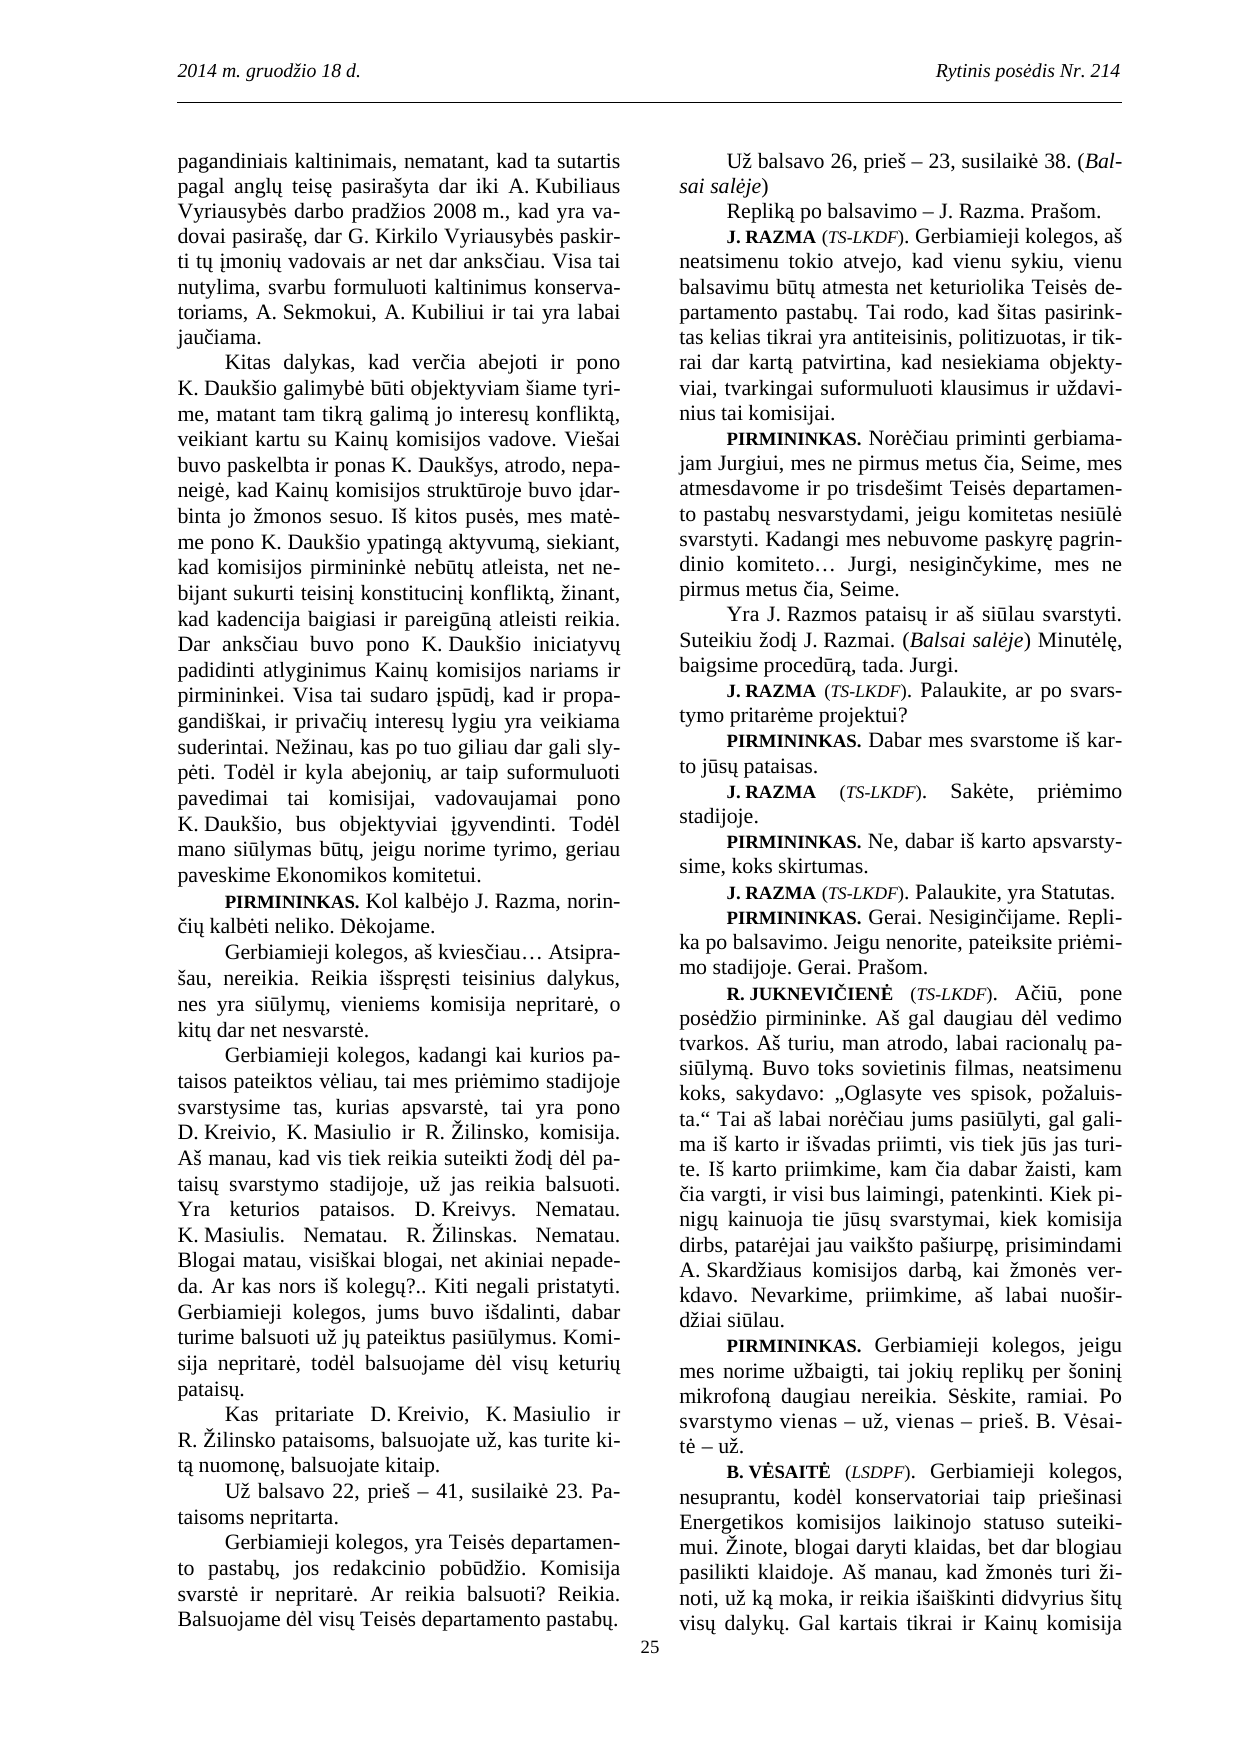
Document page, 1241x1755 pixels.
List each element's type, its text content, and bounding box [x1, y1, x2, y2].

text PIRMININKAS. Da­bar mes svars­to­me iš kar­to jū­sų pa­tai­sas. [679, 727, 1122, 778]
text Ger­bia­mie­ji ko­le­gos, aš kvies­čiau… At­si­pra­šau, ne­rei­kia. Rei­kia iš­spręs­ti tei­si­nius da­ly­kus, nes yra siū­ly­mų, vie­niems ko­mi­si­ja ne­pri­ta­rė, o ki­tų dar net ne­svars­tė. [177, 939, 620, 1042]
text B. VĖSAITĖ (LSDPF). Ger­bia­mie­ji ko­le­gos, ne­su­pran­tu, ko­dėl kon­ser­va­to­riai taip prie­ši­na­si Ener­ge­ti­kos ko­mi­si­jos lai­ki­no­jo sta­tu­so su­tei­ki­mui. Ži­no­te, blo­gai da­ry­ti klai­das, bet dar blo­giau pa­si­lik­ti klai­do­je. Aš ma­nau, kad žmo­nės tu­ri ži­no­ti, už ką mo­ka, ir rei­kia iš­aiš­kin­ti did­vy­rius ši­tų vi­sų da­ly­kų. Gal kar­tais tik­rai ir Kai­nų ko­mi­si­ja [679, 1458, 1122, 1635]
text J. RAZMA (TS-LKDF). Pa­lau­ki­te, yra Sta­tu­tas. [679, 879, 1122, 904]
text PIRMININKAS. Ne, da­bar iš kar­to ap­svars­ty­si­me, koks skir­tu­mas. [679, 828, 1122, 879]
text Ger­bia­mie­ji ko­le­gos, yra Tei­sės de­par­ta­men­to pa­sta­bų, jos re­dak­ci­nio po­bū­džio. Ko­mi­si­ja svars­tė ir ne­pri­ta­rė. Ar rei­kia bal­suo­ti? Rei­kia. Bal­suo­ja­me dėl vi­sų Tei­sės de­par­ta­men­to pa­sta­bų. [177, 1529, 620, 1632]
text Yra J. Raz­mos pa­tai­sų ir aš siū­lau svars­ty­ti. Su­tei­kiu žo­dį J. Raz­mai. (Bal­sai sa­lė­je) Mi­nu­tė­lę, baig­si­me pro­ce­dū­rą, ta­da. Jur­gi. [679, 601, 1122, 677]
text Ger­bia­mie­ji ko­le­gos, ka­dan­gi kai ku­rios pa­tai­sos pa­teik­tos vė­liau, tai mes pri­ėmi­mo sta­di­jo­je svars­ty­si­me tas, ku­rias ap­svars­tė, tai yra po­no D. Krei­vio, K. Ma­siu­lio ir R. Ži­lins­ko, ko­mi­si­ja. Aš ma­nau, kad vis tiek rei­kia su­teik­ti žo­dį dėl pa­tai­sų svars­ty­mo sta­di­jo­je, už jas rei­kia bal­suo­ti. Yra ke­tu­rios pa­tai­sos. D. Krei­vys. Ne­ma­tau. K. Ma­siu­lis. Ne­ma­tau. R. Ži­lins­kas. Ne­ma­tau. Blo­gai ma­tau, vi­siš­kai blo­gai, net aki­niai ne­pa­de­da. Ar kas nors iš ko­le­gų?.. Ki­ti ne­ga­li pri­sta­ty­ti. Ger­bia­mie­ji ko­le­gos, jums bu­vo iš­da­lin­ti, da­bar tu­ri­me bal­suo­ti už jų pa­teik­tus pa­siū­ly­mus. Ko­mi­si­ja ne­pri­ta­rė, to­dėl bal­suo­ja­me dėl vi­sų ke­tu­rių pa­tai­sų. [177, 1042, 620, 1401]
text PIRMININKAS. Ge­rai. Ne­si­gin­či­ja­me. Re­pli­ka po bal­sa­vi­mo. Jei­gu ne­no­ri­te, pa­teik­si­te pri­ėmi­mo sta­di­jo­je. Ge­rai. Pra­šom. [679, 904, 1122, 979]
text J. RAZMA (TS-LKDF). Sa­kė­te, pri­ėmi­mo stadi­jo­je. [679, 778, 1122, 828]
text J. RAZMA (TS-LKDF). Pa­lau­ki­te, ar po svars­ty­mo pri­ta­rė­me pro­jek­tui? [679, 677, 1122, 727]
text Ki­tas da­ly­kas, kad ver­čia abe­jo­ti ir po­no K. Dauk­šio ga­li­my­bė bū­ti ob­jek­ty­viam šia­me ty­ri­me, ma­tant tam tik­rą ga­li­mą jo in­te­re­sų kon­flik­tą, vei­kiant kar­tu su Kai­nų ko­mi­si­jos va­do­ve. Vie­šai bu­vo pa­skelb­ta ir po­nas K. Dauk­šys, at­ro­do, ne­pa­nei­gė, kad Kai­nų ko­mi­si­jos struk­tū­ro­je bu­vo įdar­bin­ta jo žmo­nos se­suo. Iš ki­tos pu­sės, mes ma­tė­me po­no K. Dauk­šio ypa­tin­gą ak­ty­vu­mą, sie­kiant, kad ko­mi­si­jos pir­mi­nin­kė ne­bū­tų at­leis­ta, net ne­bi­jant su­kur­ti tei­si­nį kon­sti­tu­ci­nį kon­flik­tą, ži­nant, kad ka­den­ci­ja bai­gia­si ir pa­rei­gū­ną at­leis­ti rei­kia. Dar anks­čiau bu­vo po­no K. Dauk­šio ini­cia­ty­vų pa­di­din­ti at­ly­gi­ni­mus Kai­nų ko­mi­si­jos na­riams ir pir­mi­nin­kei. Vi­sa tai su­da­ro įspū­dį, kad ir pro­pa­gan­diš­kai, ir pri­va­čių in­te­re­sų ly­giu yra vei­kia­ma su­de­rin­tai. Ne­ži­nau, kas po tuo gi­liau dar ga­li sly­pė­ti. To­dėl ir ky­la abe­jo­nių, ar taip su­for­mu­luo­ti pa­ve­di­mai tai ko­mi­si­jai, va­do­vau­ja­mai po­no K. Dauk­šio, bus ob­jek­ty­viai įgy­ven­din­ti. To­dėl ma­no siū­ly­mas bū­tų, jei­gu no­ri­me ty­ri­mo, ge­riau pa­ves­ki­me Eko­no­mi­kos ko­mi­te­tui. [177, 349, 620, 887]
text PIRMININKAS. No­rė­čiau pri­min­ti ger­bia­ma­jam Jur­giui, mes ne pir­mus me­tus čia, Sei­me, mes at­mes­da­vo­me ir po tris­de­šimt Tei­sės de­par­ta­men­to pa­sta­bų ne­svars­ty­da­mi, jei­gu ko­mi­te­tas ne­siū­lė svars­ty­ti. Ka­dan­gi mes ne­bu­vo­me pa­sky­rę pa­grin­di­nio ko­mi­te­to… Jur­gi, ne­si­gin­čy­ki­me, mes ne pir­mus me­tus čia, Sei­me. [679, 425, 1122, 601]
text J. RAZMA (TS-LKDF). Ger­bia­mie­ji ko­le­gos, aš ne­at­si­me­nu to­kio at­ve­jo, kad vie­nu sy­kiu, vie­nu bal­sa­vi­mu bū­tų at­mes­ta net ke­tu­rio­li­ka Tei­sės de­par­ta­men­to pa­sta­bų. Tai ro­do, kad ši­tas pa­si­rink­tas ke­lias tik­rai yra an­ti­tei­si­nis, po­li­ti­zuo­tas, ir tik­rai dar kar­tą pa­tvir­ti­na, kad ne­sie­kia­ma ob­jek­ty­viai, tvar­kin­gai su­for­mu­luo­ti klau­si­mus ir už­da­vi­nius tai ko­mi­si­jai. [679, 223, 1122, 425]
text PIRMININKAS. Kol kal­bė­jo J. Raz­ma, no­rin­čių kal­bė­ti ne­li­ko. Dė­ko­ja­me. [177, 887, 620, 939]
text Už bal­sa­vo 22, prieš – 41, su­si­lai­kė 23. Pa­tai­soms ne­pri­tar­ta. [177, 1478, 620, 1529]
text R. JUKNEVIČIENĖ (TS-LKDF). Ačiū, po­ne po­sė­džio pir­mi­nin­ke. Aš gal dau­giau dėl ve­di­mo tvar­kos. Aš tu­riu, man at­ro­do, la­bai ra­cio­na­lų pa­siū­ly­mą. Bu­vo toks so­vie­ti­nis fil­mas, ne­at­si­me­nu koks, sa­ky­da­vo: „Og­la­sy­te ves spi­sok, po­ža­luis­ta.“ Tai aš la­bai no­rė­čiau jums pa­siū­ly­ti, gal ga­li­ma iš kar­to ir iš­va­das pri­im­ti, vis tiek jūs jas tu­ri­te. Iš kar­to pri­im­ki­me, kam čia da­bar žais­ti, kam čia varg­ti, ir vi­si bus lai­min­gi, pa­ten­kin­ti. Kiek pi­ni­gų kai­nuo­ja tie jū­sų svars­ty­mai, kiek ko­mi­si­ja dirbs, pa­ta­rė­jai jau vaikš­to pa­šiur­pę, pri­si­min­da­mi A. Skar­džiaus ko­mi­si­jos dar­bą, kai žmo­nės ver­kda­vo. Ne­var­ki­me, pri­im­ki­me, aš la­bai nuo­šir­džiai siū­lau. [679, 979, 1122, 1332]
text pa­gan­di­niais kal­ti­ni­mais, ne­ma­tant, kad ta su­tar­tis pa­gal an­glų tei­sę pa­si­ra­šy­ta dar iki A. Ku­bi­liaus Vy­riau­sy­bės dar­bo pra­džios 2008 m., kad yra va­do­vai pa­si­ra­šę, dar G. Kir­ki­lo Vy­riau­sy­bės pa­skir­ti tų įmo­nių va­do­vais ar net dar anks­čiau. Vi­sa tai nu­ty­li­ma, svar­bu for­mu­luo­ti kal­ti­ni­mus kon­ser­va­to­riams, A. Sek­mo­kui, A. Ku­bi­liui ir tai yra la­bai jau­čia­ma. [177, 148, 620, 349]
text PIRMININKAS. Ger­bia­mie­ji ko­le­gos, jei­gu mes no­ri­me už­baig­ti, tai jo­kių re­pli­kų per šo­ni­nį mik­ro­fo­ną dau­giau ne­rei­kia. Sės­ki­te, ra­miai. Po svars­ty­mo vie­nas – už, vie­nas – prieš. B. Vė­sai­tė – už. [679, 1332, 1122, 1458]
text Kas pri­ta­ria­te D. Krei­vio, K. Ma­siu­lio ir R. Ži­lins­ko pa­tai­soms, bal­suo­ja­te už, kas tu­ri­te ki­tą nuo­mo­nę, bal­suo­ja­te ki­taip. [177, 1401, 620, 1478]
text Už bal­sa­vo 26, prieš – 23, su­si­lai­kė 38. (Bal­sai sa­lė­je) [679, 148, 1122, 198]
text Re­pli­ką po bal­sa­vi­mo – J. Raz­ma. Pra­šom. [679, 198, 1122, 223]
